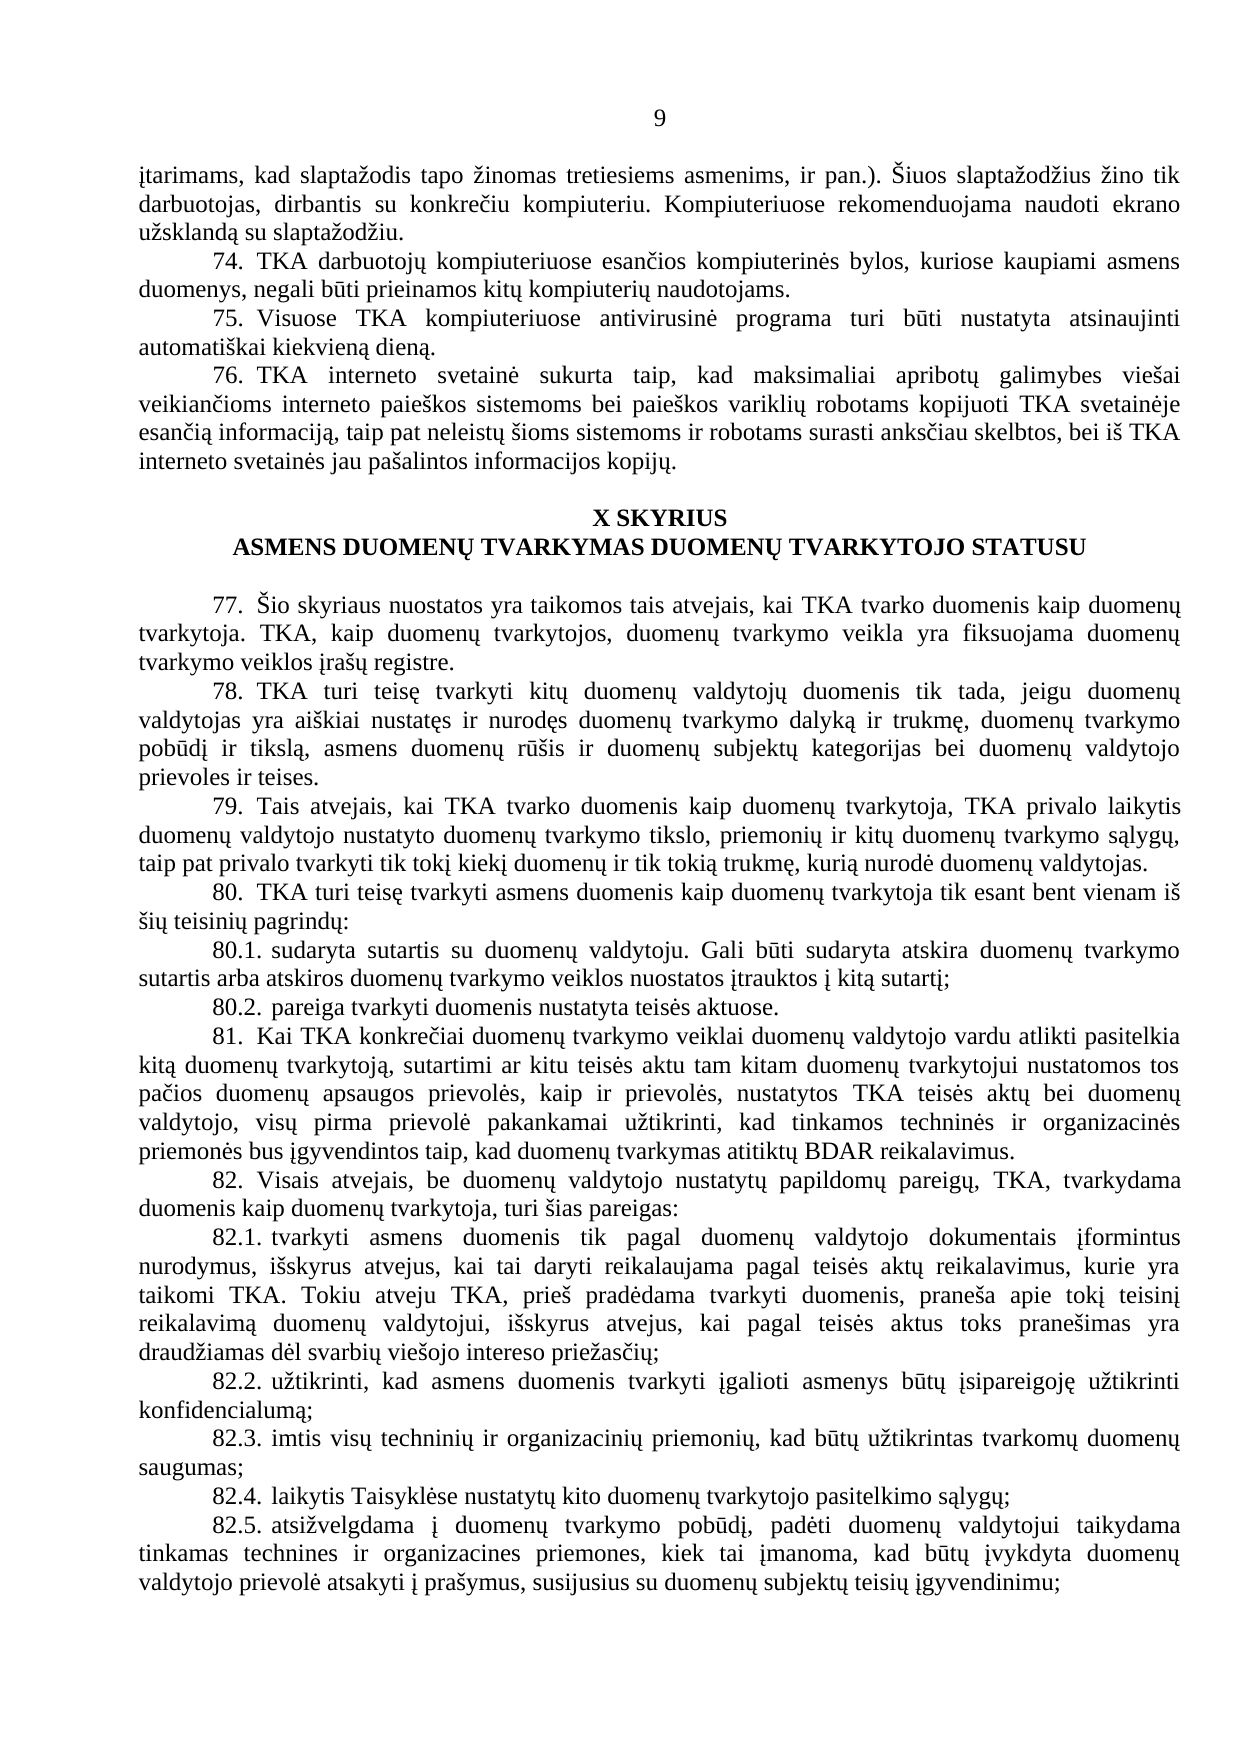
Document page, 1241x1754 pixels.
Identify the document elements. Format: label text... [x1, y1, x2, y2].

text 74. TKA darbuotojų kompiuteriuose esančios kompiuterinės bylos, kuriose kaupiami asmens duomenys, negali būti prieinamos kitų kompiuterių naudotojams. [138, 247, 1181, 304]
text 82. Visais atvejais, be duomenų valdytojo nustatytų papildomų pareigų, TKA, tvarkydama duomenis kaip duomenų tvarkytoja, turi šias pareigas: [138, 1165, 1181, 1222]
text 76. TKA interneto svetainė sukurta taip, kad maksimaliai apribotų galimybes viešai veikiančioms interneto paieškos sistemoms bei paieškos variklių robotams kopijuoti TKA svetainėje esančią informaciją, taip pat neleistų šioms sistemoms ir robotams surasti anksčiau skelbtos, bei iš TKA interneto svetainės jau pašalintos informacijos kopijų. [138, 361, 1181, 475]
text 82.2. užtikrinti, kad asmens duomenis tvarkyti įgalioti asmenys būtų įsipareigoję užtikrinti konfidencialumą; [138, 1366, 1181, 1423]
text 77. Šio skyriaus nuostatos yra taikomos tais atvejais, kai TKA tvarko duomenis kaip duomenų tvarkytoja. TKA, kaip duomenų tvarkytojos, duomenų tvarkymo veikla yra fiksuojama duomenų tvarkymo veiklos įrašų registre. [138, 590, 1181, 676]
text 81. Kai TKA konkrečiai duomenų tvarkymo veiklai duomenų valdytojo vardu atlikti pasitelkia kitą duomenų tvarkytoją, sutartimi ar kitu teisės aktu tam kitam duomenų tvarkytojui nustatomos tos pačios duomenų apsaugos prievolės, kaip ir prievolės, nustatytos TKA teisės aktų bei duomenų valdytojo, visų pirma prievolė pakankamai užtikrinti, kad tinkamos techninės ir organizacinės priemonės bus įgyvendintos taip, kad duomenų tvarkymas atitiktų BDAR reikalavimus. [138, 1021, 1181, 1165]
text 78. TKA turi teisę tvarkyti kitų duomenų valdytojų duomenis tik tada, jeigu duomenų valdytojas yra aiškiai nustatęs ir nurodęs duomenų tvarkymo dalyką ir trukmę, duomenų tvarkymo pobūdį ir tikslą, asmens duomenų rūšis ir duomenų subjektų kategorijas bei duomenų valdytojo prievoles ir teises. [138, 676, 1181, 791]
text 82.1. tvarkyti asmens duomenis tik pagal duomenų valdytojo dokumentais įformintus nurodymus, išskyrus atvejus, kai tai daryti reikalaujama pagal teisės aktų reikalavimus, kurie yra taikomi TKA. Tokiu atveju TKA, prieš pradėdama tvarkyti duomenis, praneša apie tokį teisinį reikalavimą duomenų valdytojui, išskyrus atvejus, kai pagal teisės aktus toks pranešimas yra draudžiamas dėl svarbių viešojo intereso priežasčių; [138, 1222, 1181, 1366]
text 82.5. atsižvelgdama į duomenų tvarkymo pobūdį, padėti duomenų valdytojui taikydama tinkamas technines ir organizacines priemones, kiek tai įmanoma, kad būtų įvykdyta duomenų valdytojo prievolė atsakyti į prašymus, susijusius su duomenų subjektų teisių įgyvendinimu; [138, 1510, 1181, 1596]
text įtarimams, kad slaptažodis tapo žinomas tretiesiems asmenims, ir pan.). Šiuos slaptažodžius žino tik darbuotojas, dirbantis su konkrečiu kompiuteriu. Kompiuteriuose rekomenduojama naudoti ekrano užsklandą su slaptažodžiu. [138, 161, 1181, 247]
text ASMENS DUOMENŲ TVARKYMAS DUOMENŲ TVARKYTOJO STATUSU [138, 532, 1181, 561]
text 80. TKA turi teisę tvarkyti asmens duomenis kaip duomenų tvarkytoja tik esant bent vienam iš šių teisinių pagrindų: [138, 877, 1181, 935]
text 80.2. pareiga tvarkyti duomenis nustatyta teisės aktuose. [138, 992, 1181, 1021]
text 82.4. laikytis Taisyklėse nustatytų kito duomenų tvarkytojo pasitelkimo sąlygų; [138, 1481, 1181, 1510]
text X SKYRIUS [138, 503, 1181, 532]
text 79. Tais atvejais, kai TKA tvarko duomenis kaip duomenų tvarkytoja, TKA privalo laikytis duomenų valdytojo nustatyto duomenų tvarkymo tikslo, priemonių ir kitų duomenų tvarkymo sąlygų, taip pat privalo tvarkyti tik tokį kiekį duomenų ir tik tokią trukmę, kurią nurodė duomenų valdytojas. [138, 791, 1181, 877]
text 82.3. imtis visų techninių ir organizacinių priemonių, kad būtų užtikrintas tvarkomų duomenų saugumas; [138, 1423, 1181, 1481]
text 80.1. sudaryta sutartis su duomenų valdytoju. Gali būti sudaryta atskira duomenų tvarkymo sutartis arba atskiros duomenų tvarkymo veiklos nuostatos įtrauktos į kitą sutartį; [138, 935, 1181, 992]
text 75. Visuose TKA kompiuteriuose antivirusinė programa turi būti nustatyta atsinaujinti automatiškai kiekvieną dieną. [138, 304, 1181, 361]
